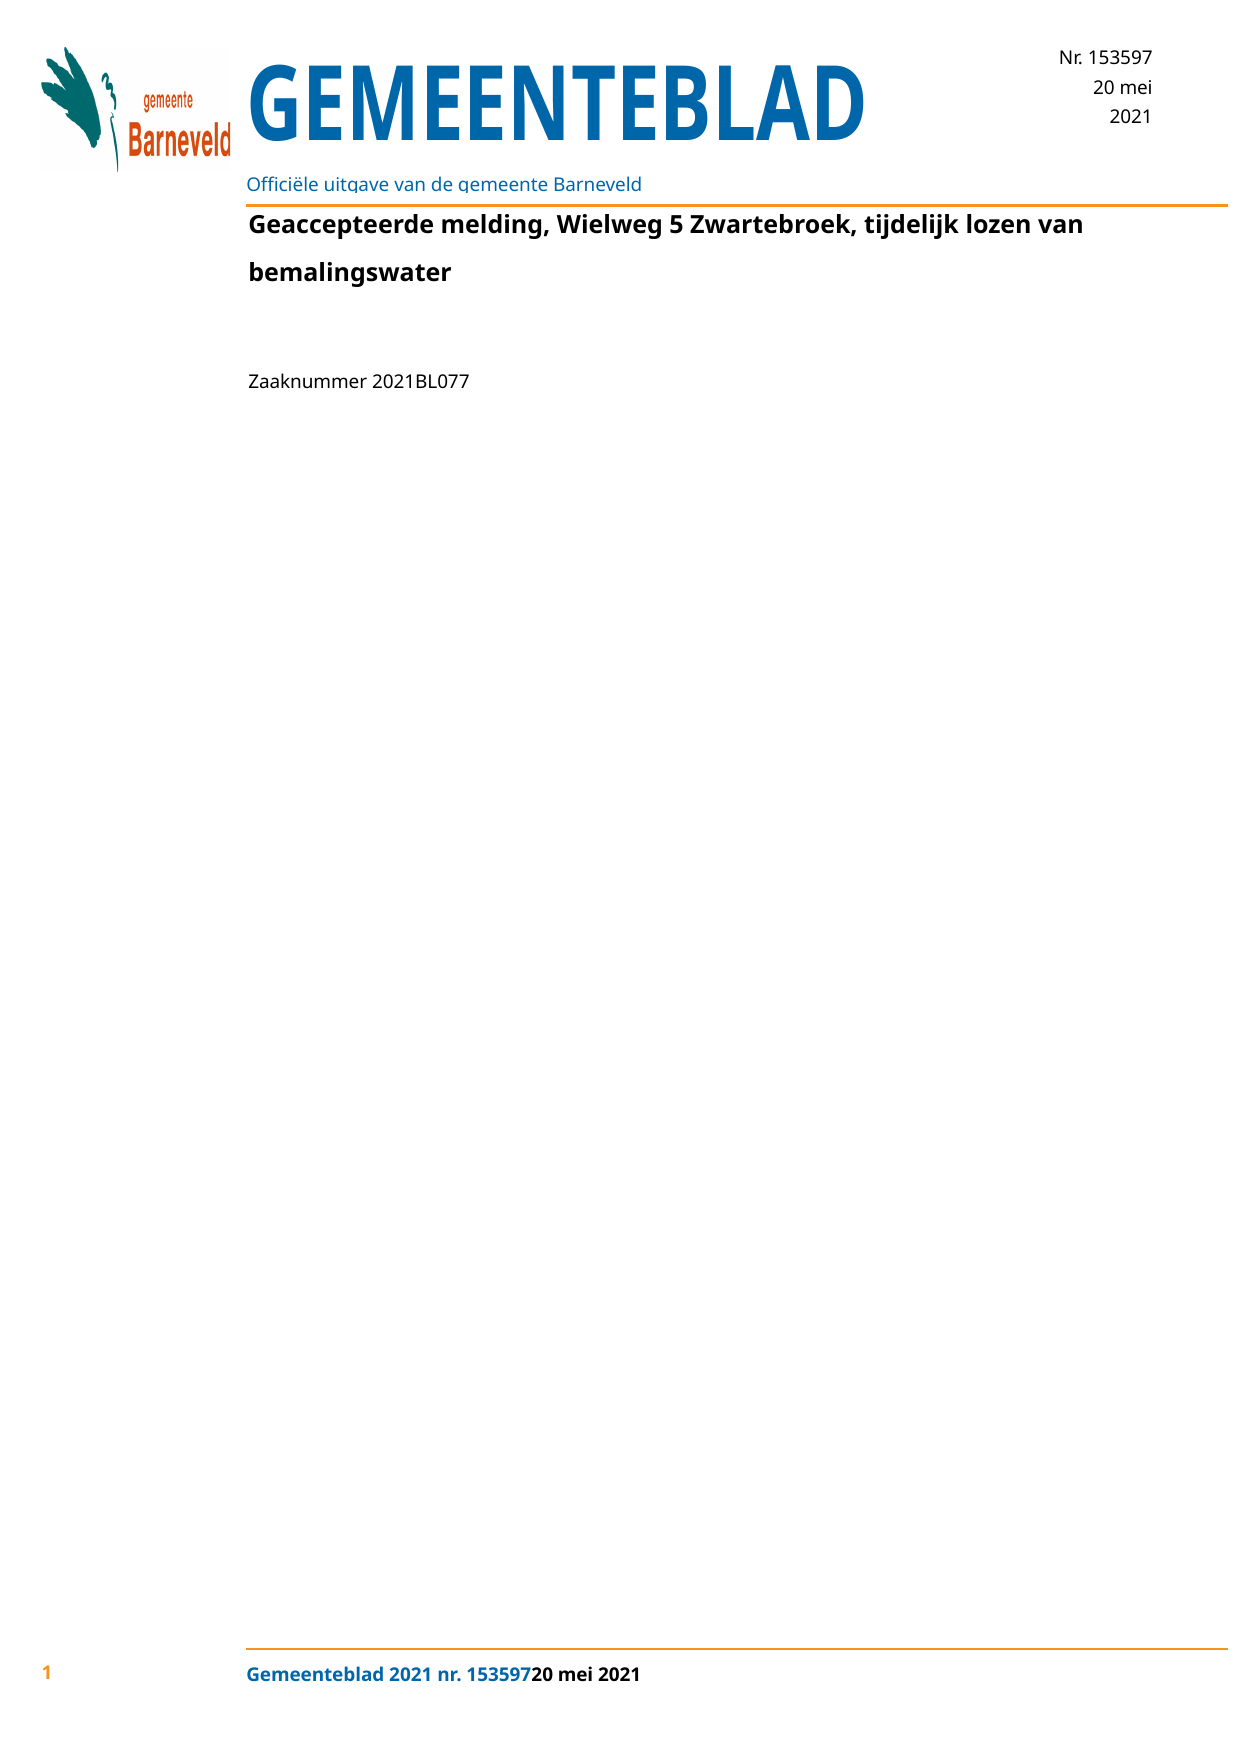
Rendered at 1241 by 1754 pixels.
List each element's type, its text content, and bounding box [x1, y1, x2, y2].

picture [41, 47, 231, 172]
text Geaccepteerde melding, Wielweg 5 Zwartebroek, tijdelijk lozen van bemalingswater [248, 207, 1152, 288]
text Zaaknummer 2021BL077 [248, 368, 1152, 394]
